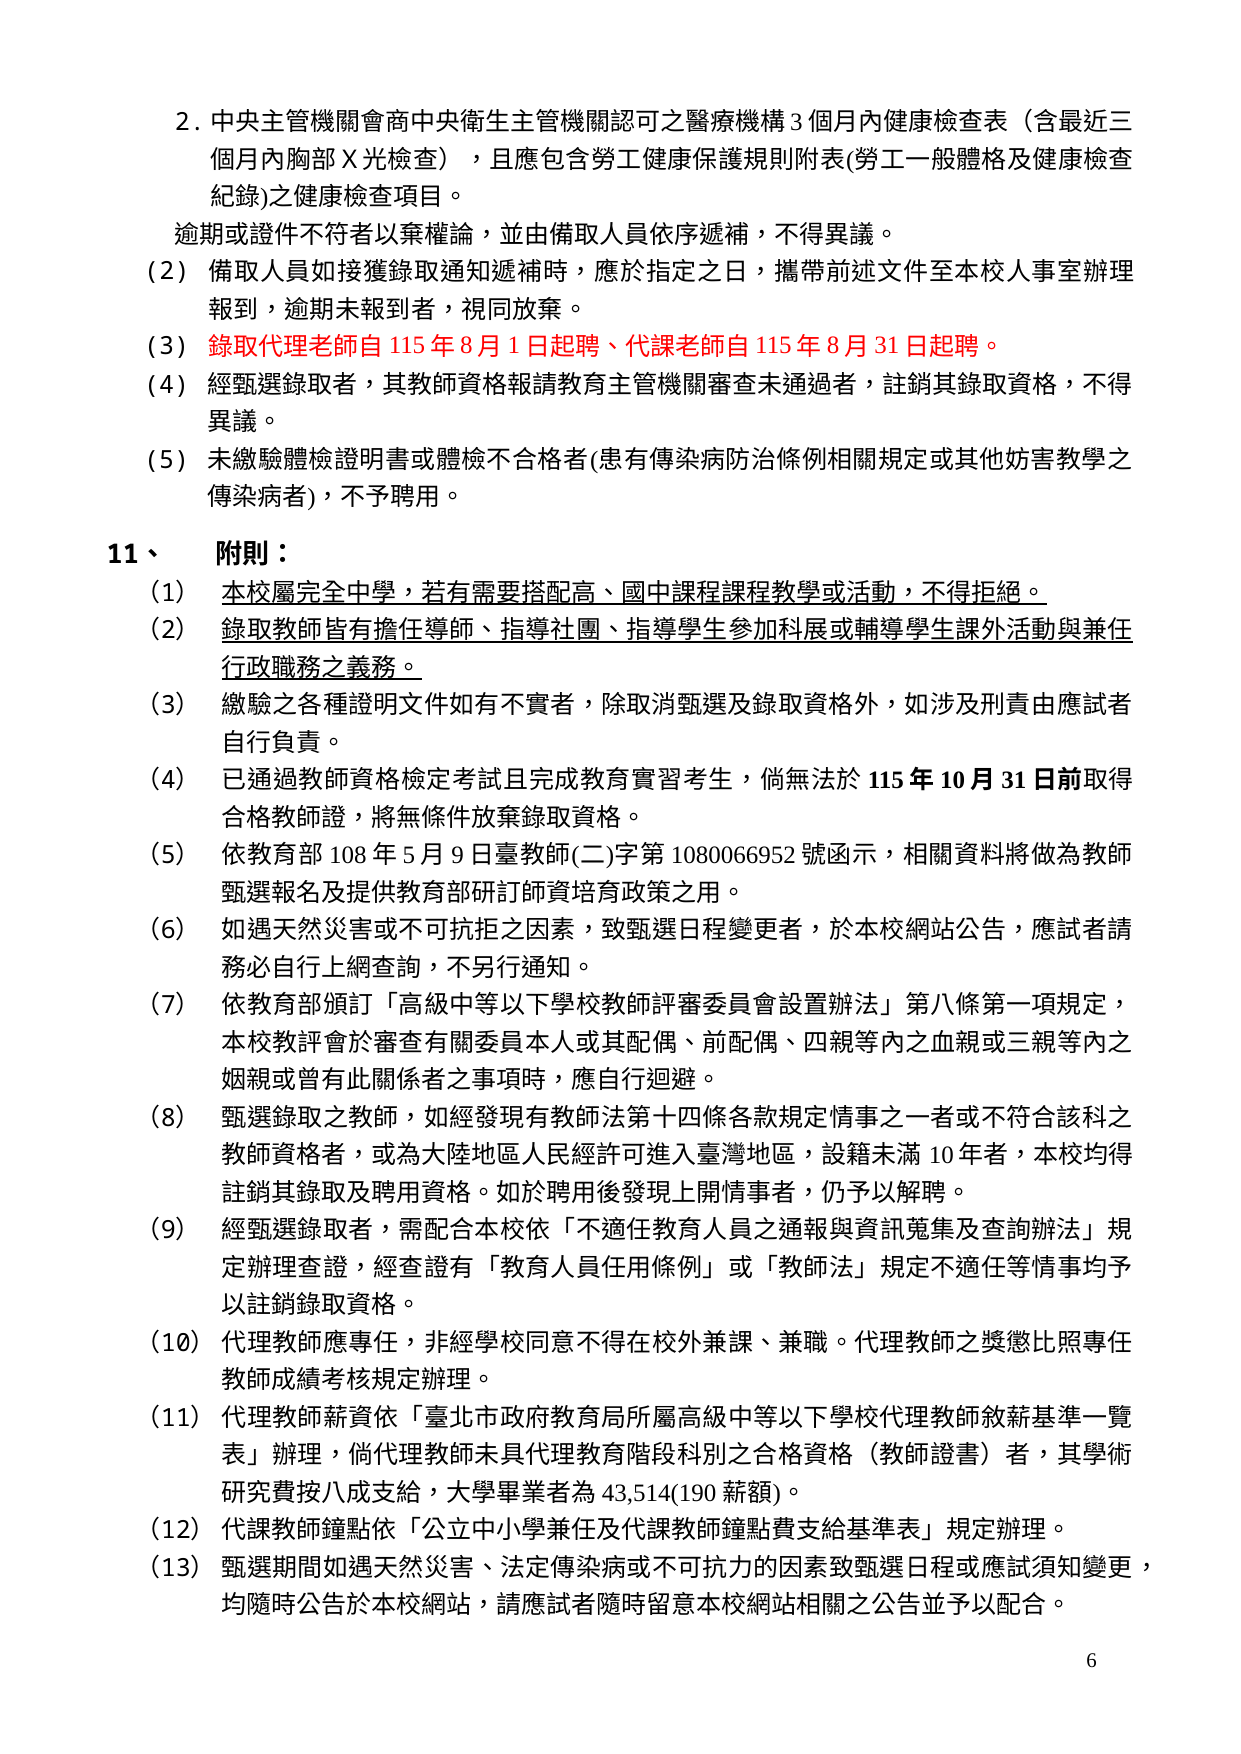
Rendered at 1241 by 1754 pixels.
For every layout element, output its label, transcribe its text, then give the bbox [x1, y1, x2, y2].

list 錄取教師皆有擔任導師、指導社團、指導學生參加科展或輔導學生課外活動與兼任行政職務之義務。 [136, 608, 1134, 683]
list 如遇天然災害或不可抗拒之因素，致甄選日程變更者，於本校網站公告，應試者請務必自行上網查詢，不另行通知。 [136, 908, 1134, 983]
list 未繳驗體檢證明書或體檢不合格者(患有傳染病防治條例相關規定或其他妨害教學之傳染病者)，不予聘用。 [144, 438, 1134, 513]
list 甄選錄取之教師，如經發現有教師法第十四條各款規定情事之一者或不符合該科之教師資格者，或為大陸地區人民經許可進入臺灣地區，設籍未滿10年者，本校均得註銷其錄取及聘用資格。如於聘用後發現上開情事者，仍予以解聘。 [136, 1096, 1134, 1208]
list 本校屬完全中學，若有需要搭配高、國中課程課程教學或活動，不得拒絕。 [136, 571, 1134, 608]
list 經甄選錄取者，其教師資格報請教育主管機關審查未通過者，註銷其錄取資格，不得異議。 [144, 363, 1134, 438]
list 錄取代理老師自115年8月1日起聘、代課老師自115年8月31日起聘。 [144, 325, 1134, 363]
text 逾期或證件不符者以棄權論，並由備取人員依序遞補，不得異議。 [174, 213, 1134, 250]
list 繳驗之各種證明文件如有不實者，除取消甄選及錄取資格外，如涉及刑責由應試者自行負責。 [136, 683, 1134, 758]
list 附則： [106, 532, 1134, 571]
list 甄選期間如遇天然災害、法定傳染病或不可抗力的因素致甄選日程或應試須知變更，均隨時公告於本校網站，請應試者隨時留意本校網站相關之公告並予以配合。 [136, 1546, 1134, 1621]
list 已通過教師資格檢定考試且完成教育實習考生，倘無法於115年10月31日前取得合格教師證，將無條件放棄錄取資格。 [136, 758, 1134, 833]
list 經甄選錄取者，需配合本校依「不適任教育人員之通報與資訊蒐集及查詢辦法」規定辦理查證，經查證有「教育人員任用條例」或「教師法」規定不適任等情事均予以註銷錄取資格。 [136, 1208, 1134, 1321]
list 代理教師薪資依「臺北市政府教育局所屬高級中等以下學校代理教師敘薪基準一覽表」辦理，倘代理教師未具代理教育階段科別之合格資格（教師證書）者，其學術研究費按八成支給，大學畢業者為43,514(190 薪額)。 [136, 1396, 1134, 1508]
list 依教育部108年5月9日臺教師(二)字第1080066952號函示，相關資料將做為教師甄選報名及提供教育部研訂師資培育政策之用。 [136, 833, 1134, 908]
list 代理教師應專任，非經學校同意不得在校外兼課、兼職。代理教師之獎懲比照專任教師成績考核規定辦理。 [136, 1321, 1134, 1396]
list 代課教師鐘點依「公立中小學兼任及代課教師鐘點費支給基準表」規定辦理。 [136, 1508, 1134, 1546]
list 依教育部頒訂「高級中等以下學校教師評審委員會設置辦法」第八條第一項規定，本校教評會於審查有關委員本人或其配偶、前配偶、四親等內之血親或三親等內之姻親或曾有此關係者之事項時，應自行迴避。 [136, 983, 1134, 1096]
list 備取人員如接獲錄取通知遞補時，應於指定之日，攜帶前述文件至本校人事室辦理報到，逾期未報到者，視同放棄。 [144, 250, 1134, 325]
list 中央主管機關會商中央衛生主管機關認可之醫療機構3個月內健康檢查表（含最近三個月內胸部Ｘ光檢查），且應包含勞工健康保護規則附表(勞工一般體格及健康檢查紀錄)之健康檢查項目。 [174, 100, 1134, 213]
